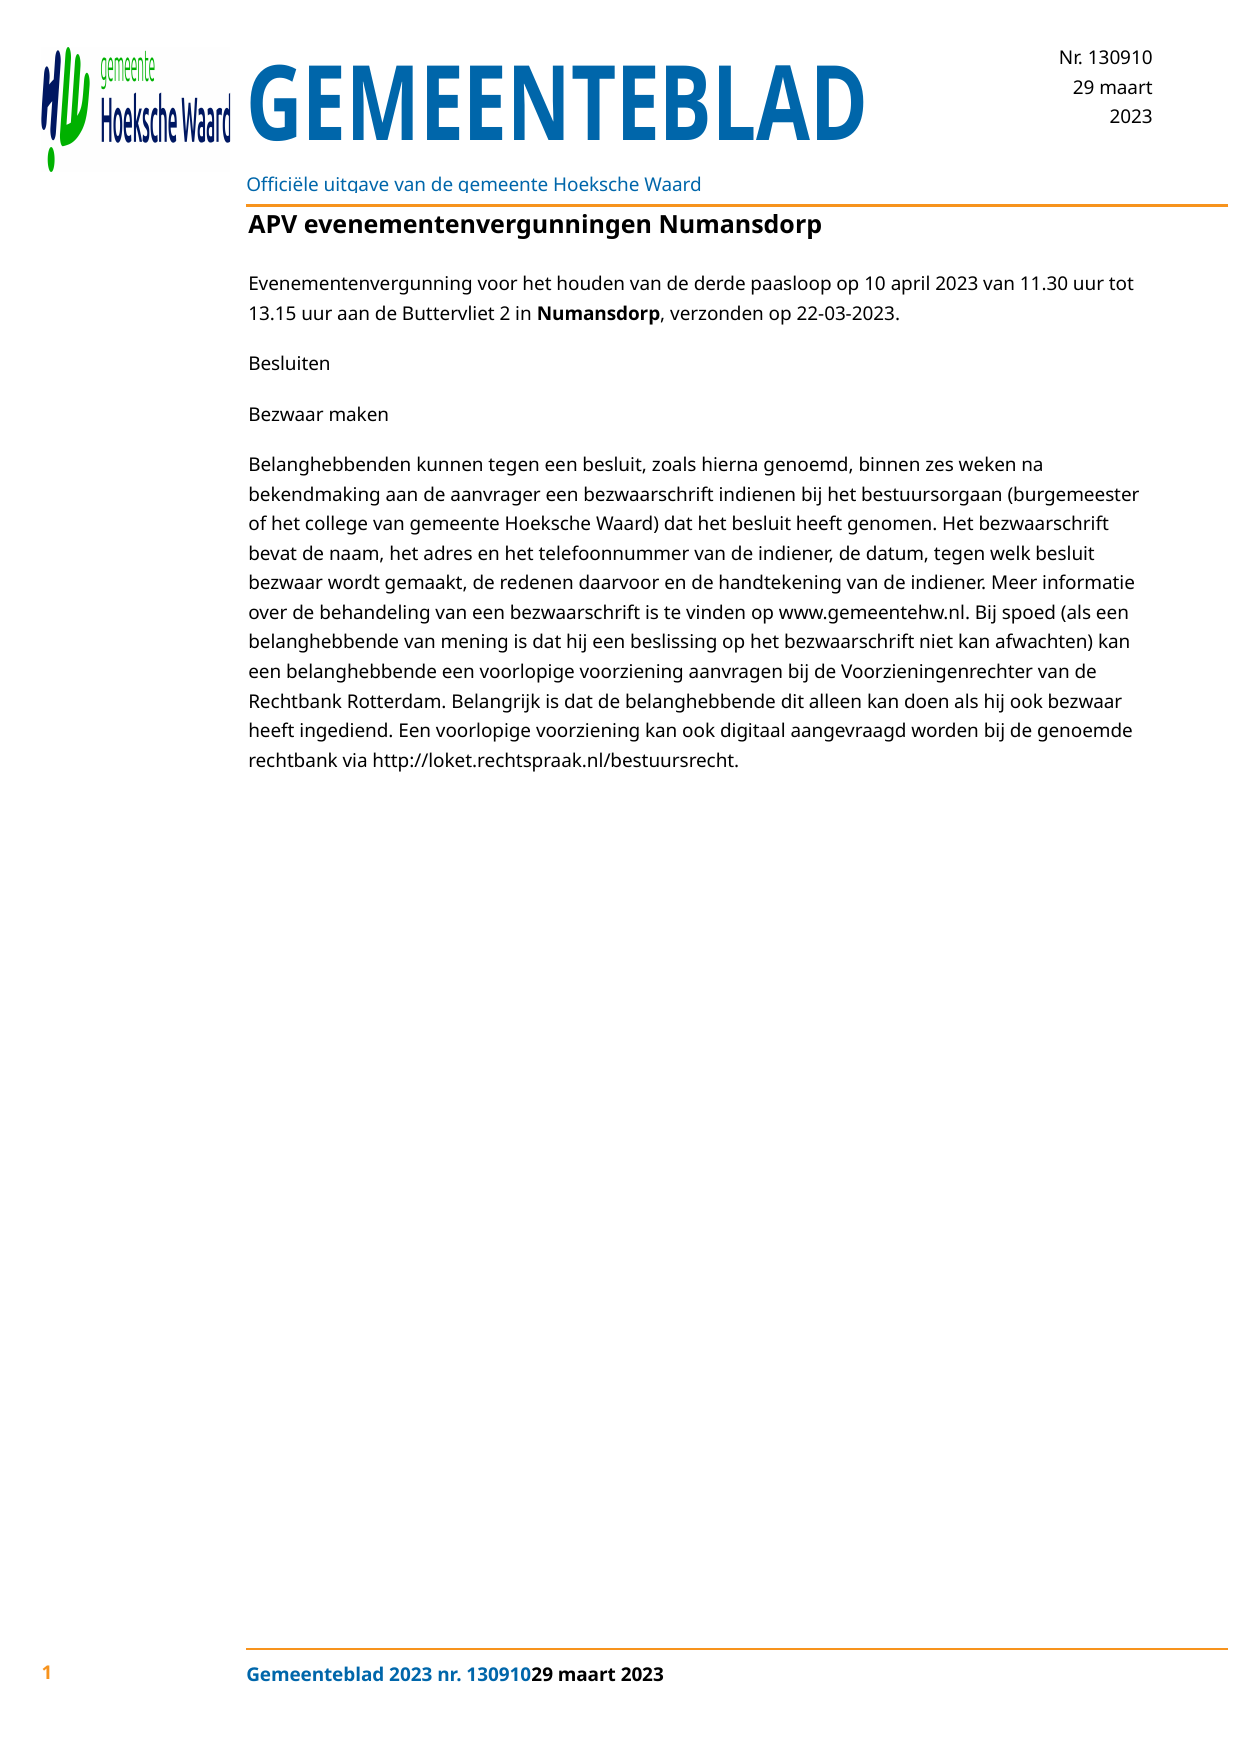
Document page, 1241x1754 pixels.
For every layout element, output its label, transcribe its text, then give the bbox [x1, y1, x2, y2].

picture [41, 47, 231, 172]
text Evenementenvergunning voor het houden van de derde paasloop op 10 april 2023 van 11.30 uur tot 13.15 uur aan de Buttervliet 2 in Numansdorp, verzonden op 22-03-2023. [248, 270, 1152, 326]
text Belanghebbenden kunnen tegen een besluit, zoals hierna genoemd, binnen zes weken na bekendmaking aan de aanvrager een bezwaarschrift indienen bij het bestuursorgaan (burgemeester of het college van gemeente Hoeksche Waard) dat het besluit heeft genomen. Het bezwaarschrift bevat de naam, het adres en het telefoonnummer van de indiener, de datum, tegen welk besluit bezwaar wordt gemaakt, de redenen daarvoor en de handtekening van de indiener. Meer informatie over de behandeling van een bezwaarschrift is te vinden op www.gemeentehw.nl. Bij spoed (als een belanghebbende van mening is dat hij een beslissing op het bezwaarschrift niet kan afwachten) kan een belanghebbende een voorlopige voorziening aanvragen bij de Voorzieningenrechter van de Rechtbank Rotterdam. Belangrijk is dat de belanghebbende dit alleen kan doen als hij ook bezwaar heeft ingediend. Een voorlopige voorziening kan ook digitaal aangevraagd worden bij de genoemde rechtbank via http://loket.rechtspraak.nl/bestuursrecht. [248, 451, 1152, 773]
text Besluiten [248, 350, 1152, 376]
text Bezwaar maken [248, 401, 1152, 426]
text APV evenementenvergunningen Numansdorp [248, 207, 1152, 241]
